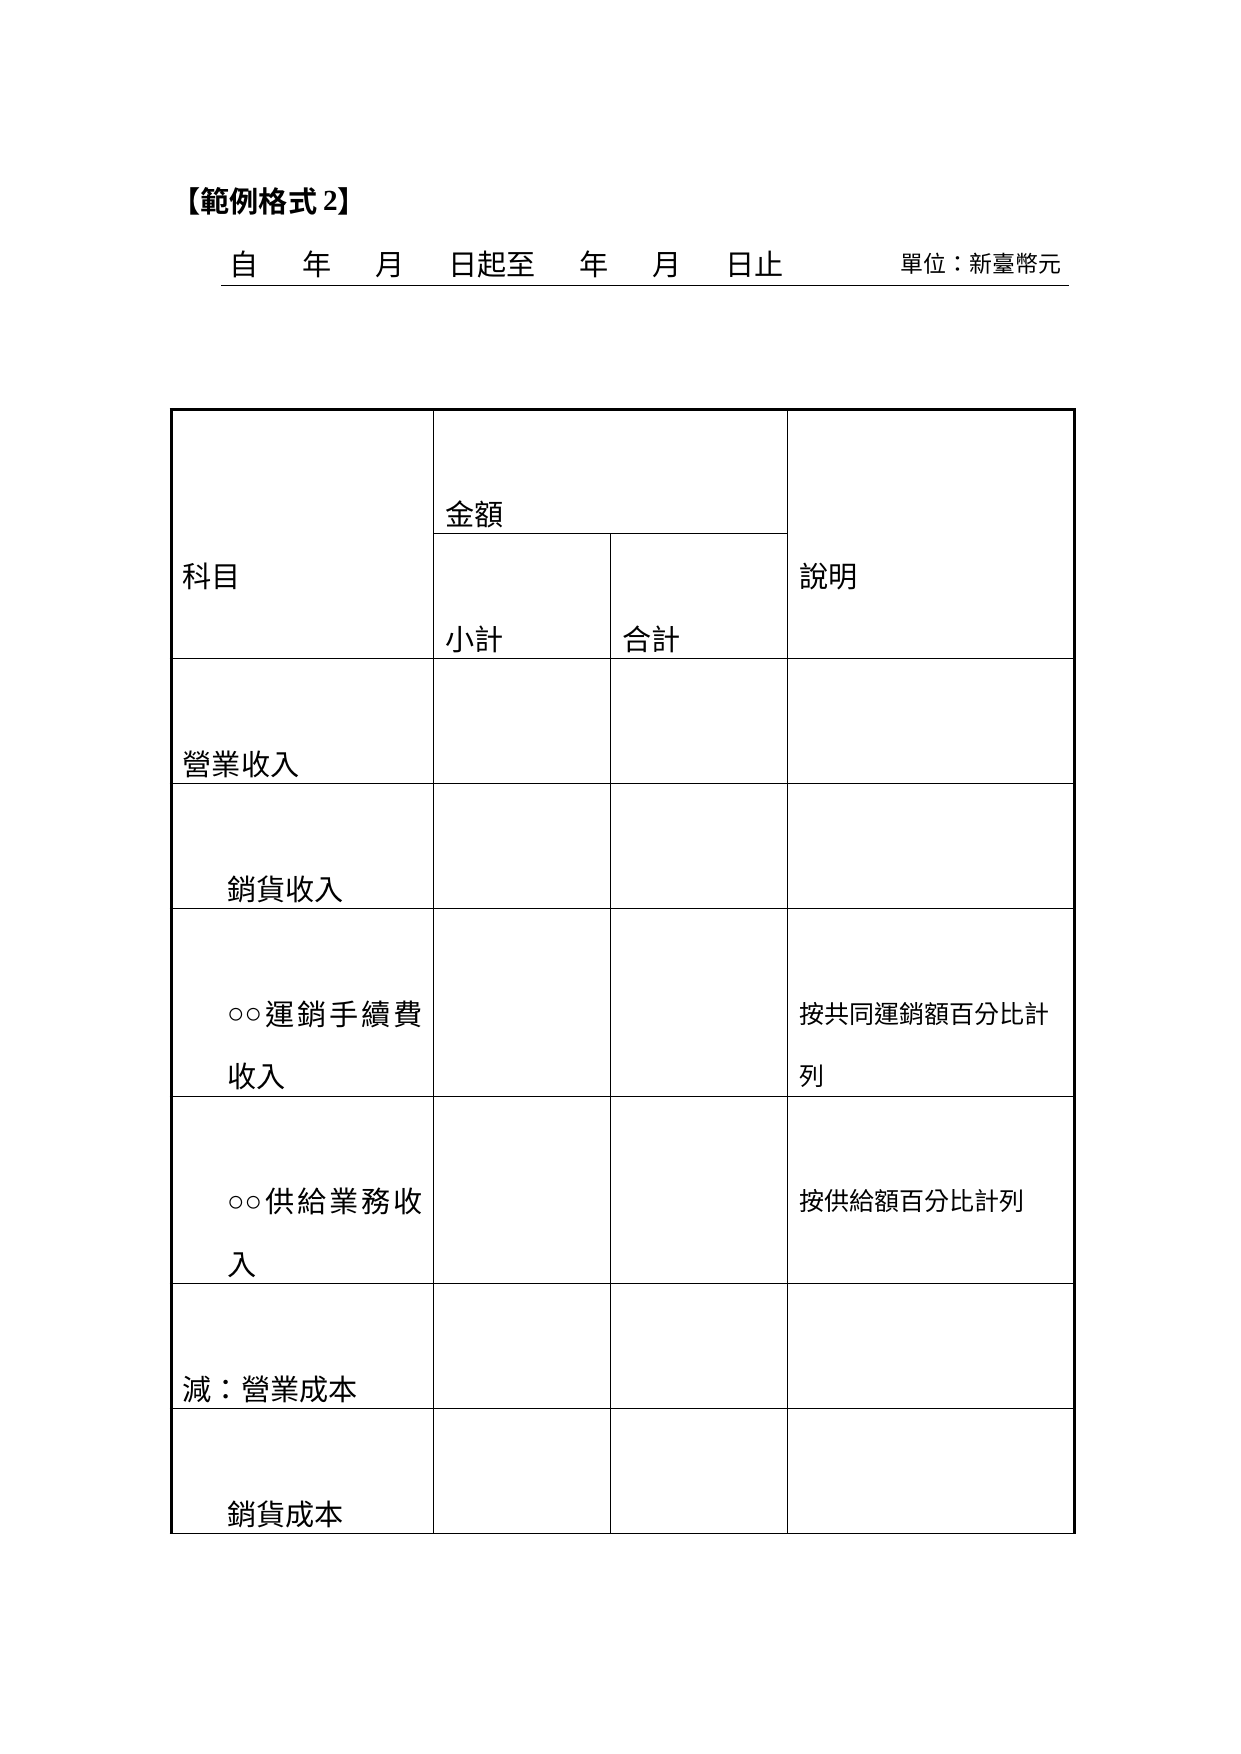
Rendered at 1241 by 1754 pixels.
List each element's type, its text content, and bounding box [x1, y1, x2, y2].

table_header 科目 [173, 411, 433, 658]
table_cell 減：營業成本 [173, 1284, 433, 1408]
table_cell ○○運銷手續費收入 [173, 909, 433, 1096]
table_cell [611, 909, 787, 1096]
table_cell 按供給額百分比計列 [788, 1097, 1073, 1283]
table_cell [788, 1409, 1073, 1533]
table_header 說明 [788, 411, 1073, 658]
table_cell [434, 1097, 610, 1283]
table_cell [434, 1409, 610, 1533]
table_header 金額 [434, 411, 787, 533]
table_cell [434, 659, 610, 783]
table_cell [434, 784, 610, 908]
table_cell [611, 1097, 787, 1283]
table_cell [611, 1284, 787, 1408]
table_cell 銷貨收入 [173, 784, 433, 908]
table_cell [788, 659, 1073, 783]
text 【範例格式2】 [171, 158, 1069, 221]
table_cell 按共同運銷額百分比計列 [788, 909, 1073, 1096]
table_cell [611, 659, 787, 783]
table_cell 合計 [611, 534, 787, 658]
table_cell 銷貨成本 [173, 1409, 433, 1533]
table_cell 營業收入 [173, 659, 433, 783]
table_cell [611, 784, 787, 908]
table_cell [434, 909, 610, 1096]
text 自 年 月 日起至 年 月 日止 單位：新臺幣元 [221, 221, 1069, 285]
table_cell [611, 1409, 787, 1533]
table_cell ○○供給業務收入 [173, 1097, 433, 1283]
table_cell [788, 1284, 1073, 1408]
table_cell 小計 [434, 534, 610, 658]
table_cell [788, 784, 1073, 908]
table_cell [434, 1284, 610, 1408]
